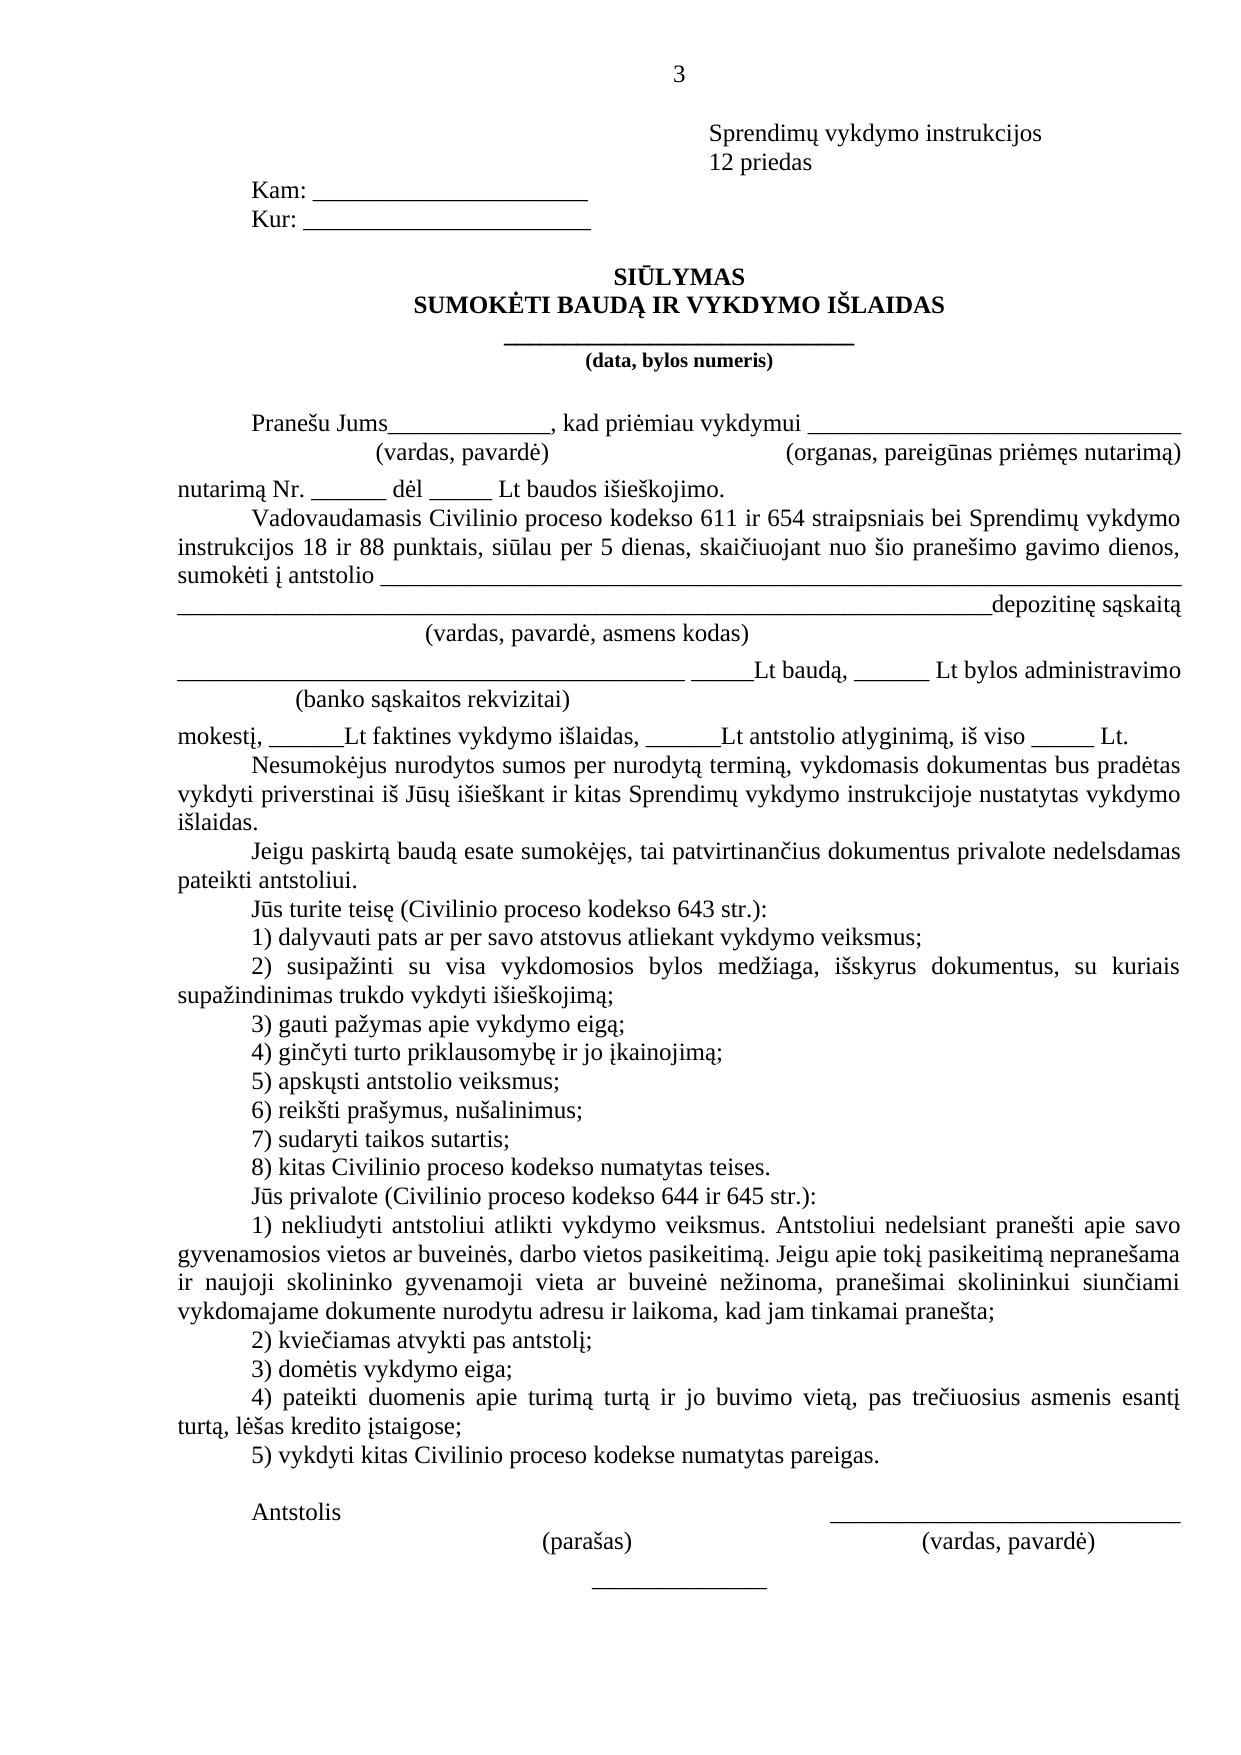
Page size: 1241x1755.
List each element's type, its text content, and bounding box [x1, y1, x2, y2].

text (parašas) (vardas, pavardė) [177, 1526, 1181, 1563]
text 3) gauti pažymas apie vykdymo eigą; [177, 1009, 1181, 1037]
text Jeigu paskirtą baudą esate sumokėjęs, tai patvirtinančius dokumentus privalote nedelsdamas pateikti antstoliui. [177, 836, 1181, 894]
text 8) kitas Civilinio proceso kodekso numatytas teises. [177, 1152, 1181, 1181]
text (vardas, pavardė) (organas, pareigūnas priėmęs nutarimą) [177, 437, 1181, 474]
text Kur: _______________________ [177, 204, 1181, 233]
text (data, bylos numeris) [177, 348, 1181, 379]
text 2) susipažinti su visa vykdomosios bylos medžiaga, išskyrus dokumentus, su kuriais supažindinimas trukdo vykdyti išieškojimą; [177, 951, 1181, 1009]
text 6) reikšti prašymus, nušalinimus; [177, 1095, 1181, 1124]
text mokestį, ______Lt faktines vykdymo išlaidas, ______Lt antstolio atlyginimą, iš viso _____ Lt. [177, 721, 1181, 750]
text 5) vykdyti kitas Civilinio proceso kodekse numatytas pareigas. [177, 1440, 1181, 1469]
text SIŪLYMAS [177, 262, 1181, 291]
text Pranešu Jums_____________, kad priėmiau vykdymui [177, 408, 1181, 437]
text 1) dalyvauti pats ar per savo atstovus atliekant vykdymo veiksmus; [177, 922, 1181, 951]
text Antstolis [177, 1497, 1181, 1526]
text 12 priedas [177, 147, 1181, 176]
text 2) kviečiamas atvykti pas antstolį; [177, 1325, 1181, 1354]
text 4) pateikti duomenis apie turimą turtą ir jo buvimo vietą, pas trečiuosius asmenis esantį turtą, lėšas kredito įstaigose; [177, 1382, 1181, 1440]
text Sprendimų vykdymo instrukcijos [709, 118, 1181, 147]
text Vadovaudamasis Civilinio proceso kodekso 611 ir 654 straipsniais bei Sprendimų vykdymo instrukcijos 18 ir 88 punktais, siūlau per 5 dienas, skaičiuojant nuo šio pranešimo gavimo dienos, sumokėti į antstolio [177, 503, 1181, 589]
text (banko sąskaitos rekvizitai) [177, 684, 1181, 721]
text 5) apskųsti antstolio veiksmus; [177, 1066, 1181, 1095]
text Nesumokėjus nurodytos sumos per nurodytą terminą, vykdomasis dokumentas bus pradėtas vykdyti priverstinai iš Jūsų išieškant ir kitas Sprendimų vykdymo instrukcijoje nustatytas vykdymo išlaidas. [177, 750, 1181, 836]
text ______________ [177, 1563, 1181, 1592]
text 4) ginčyti turto priklausomybę ir jo įkainojimą; [177, 1037, 1181, 1066]
text Kam: ______________________ [177, 176, 1181, 204]
text _____Lt baudą, ______ Lt bylos administravimo [177, 655, 1181, 684]
text 7) sudaryti taikos sutartis; [177, 1124, 1181, 1152]
text (vardas, pavardė, asmens kodas) [177, 618, 1181, 655]
text SUMOKĖTI BAUDĄ IR VYKDYMO IŠLAIDAS [177, 291, 1181, 319]
text Jūs privalote (Civilinio proceso kodekso 644 ir 645 str.): [177, 1181, 1181, 1210]
text Jūs turite teisę (Civilinio proceso kodekso 643 str.): [177, 894, 1181, 922]
text 3) domėtis vykdymo eiga; [177, 1354, 1181, 1382]
text depozitinę sąskaitą [177, 589, 1181, 618]
text nutarimą Nr. ______ dėl _____ Lt baudos išieškojimo. [177, 474, 1181, 503]
text 1) nekliudyti antstoliui atlikti vykdymo veiksmus. Antstoliui nedelsiant pranešti apie savo gyvenamosios vietos ar buveinės, darbo vietos pasikeitimą. Jeigu apie tokį pasikeitimą nepranešama ir naujoji skolininko gyvenamoji vieta ar buveinė nežinoma, pranešimai skolininkui siunčiami vykdomajame dokumente nurodytu adresu ir laikoma, kad jam tinkamai pranešta; [177, 1210, 1181, 1325]
